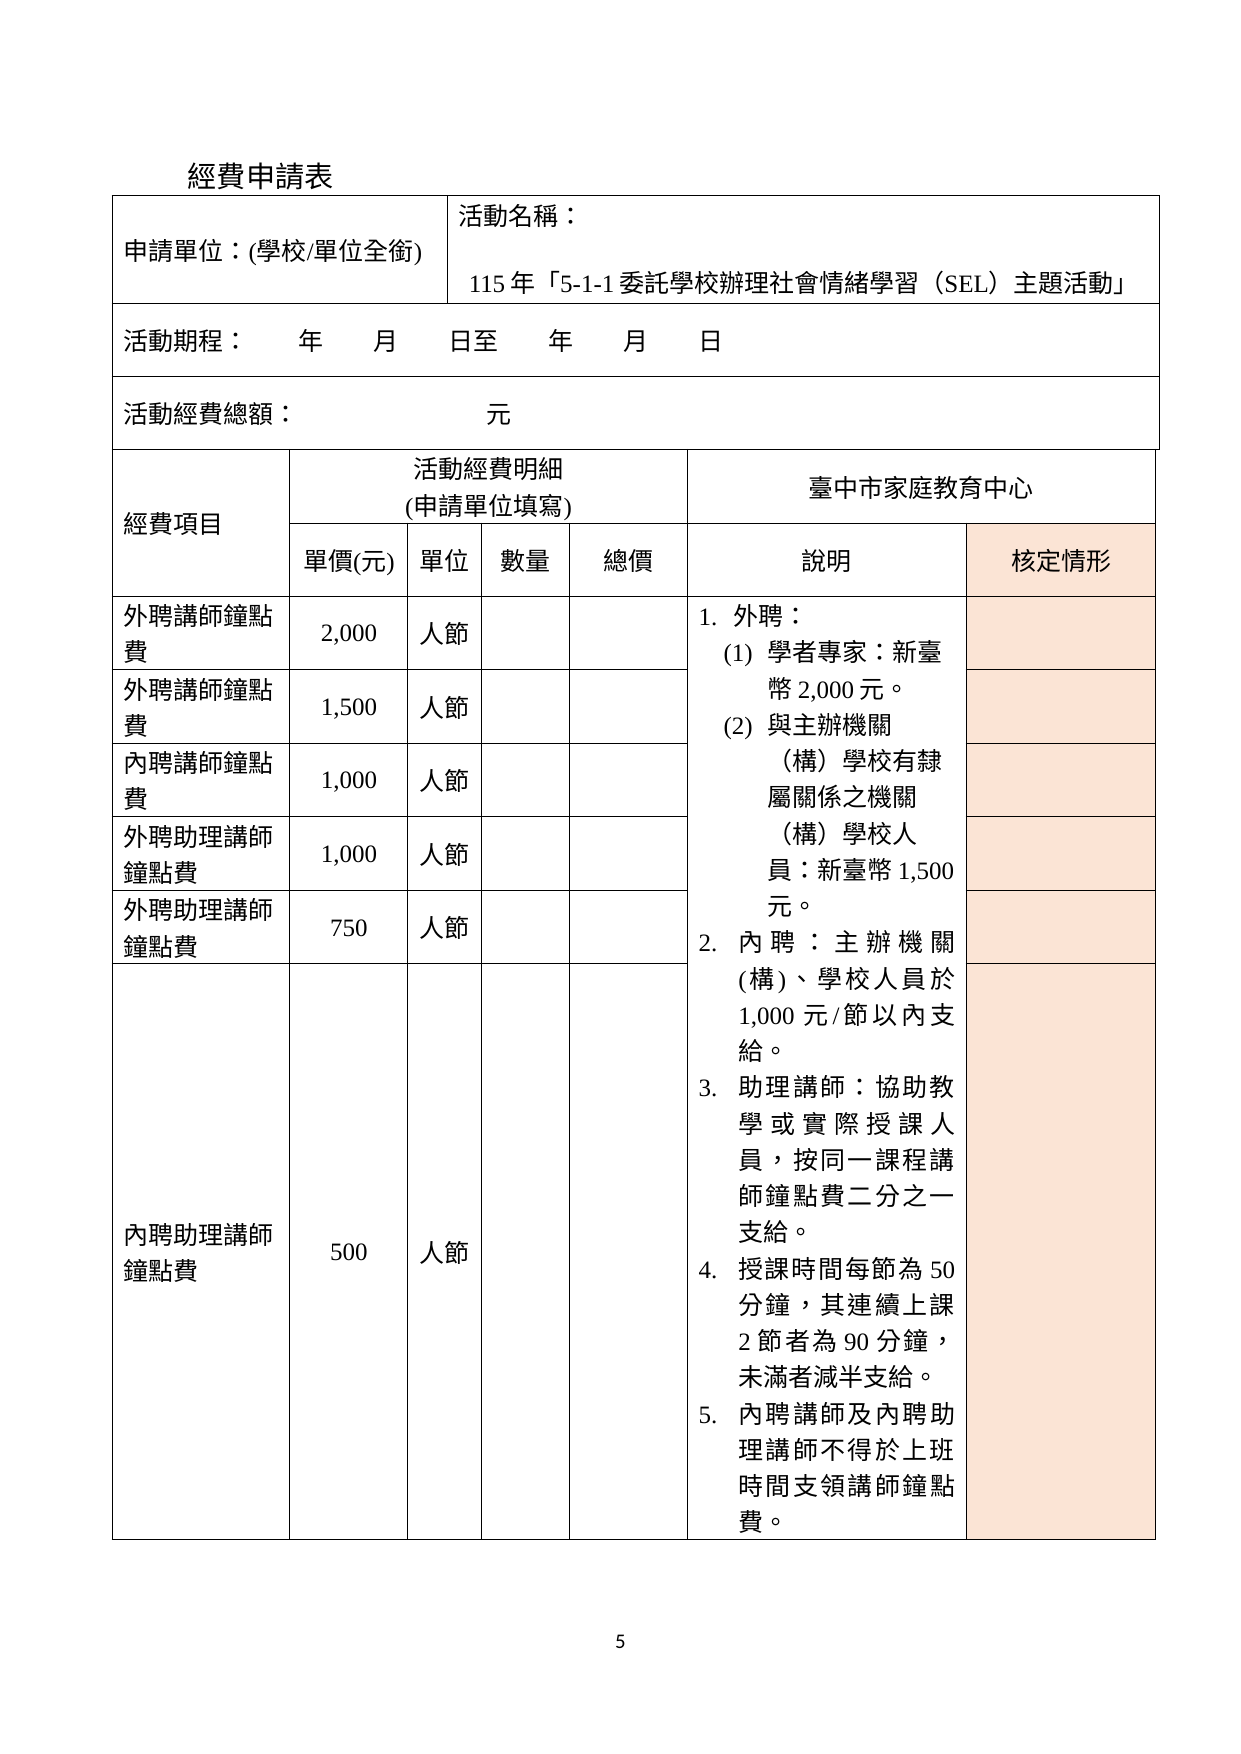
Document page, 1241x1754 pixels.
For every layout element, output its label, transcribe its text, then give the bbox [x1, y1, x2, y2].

table_cell 人節 [408, 597, 481, 669]
table_cell [570, 817, 687, 890]
table_cell 人節 [408, 670, 481, 743]
table_cell 1,500 [290, 670, 407, 743]
table_cell [967, 744, 1155, 816]
table_cell 說明 [688, 524, 966, 596]
table_cell [482, 817, 569, 890]
table_cell 人節 [408, 891, 481, 963]
table_cell 數量 [482, 524, 569, 596]
table_cell 活動期程： 年 月 日至 年 月 日 [113, 304, 1159, 376]
table_cell 1,000 [290, 744, 407, 816]
table_cell [967, 597, 1155, 669]
table_cell 活動經費明細 (申請單位填寫) [290, 450, 687, 522]
table_cell 臺中市家庭教育中心 [688, 450, 1155, 522]
table_header 活動名稱： 115年「5-1-1委託學校辦理社會情緒學習（SEL）主題活動」 [448, 196, 1159, 303]
table_cell [570, 670, 687, 743]
table_cell [482, 670, 569, 743]
table_cell [482, 744, 569, 816]
table_cell 2,000 [290, 597, 407, 669]
table_cell 人節 [408, 744, 481, 816]
table_cell [570, 597, 687, 669]
table_cell 內聘助理講師鐘點費 [113, 964, 289, 1539]
table_cell 總價 [570, 524, 687, 596]
table_cell [570, 964, 687, 1539]
table_cell 活動經費總額： 元 [113, 377, 1159, 449]
table_cell 內聘講師鐘點費 [113, 744, 289, 816]
table_cell [570, 891, 687, 963]
table_cell 核定情形 [967, 524, 1155, 596]
table_cell [967, 891, 1155, 963]
table_cell 750 [290, 891, 407, 963]
table_cell [570, 744, 687, 816]
table_cell 經費項目 [113, 450, 289, 596]
table_cell 外聘講師鐘點費 [113, 670, 289, 743]
table_cell [482, 964, 569, 1539]
table_header 申請單位：(學校/單位全銜) [113, 196, 447, 303]
table_cell [967, 817, 1155, 890]
table_cell 外聘助理講師鐘點費 [113, 817, 289, 890]
table_cell 單位 [408, 524, 481, 596]
table_cell 500 [290, 964, 407, 1539]
table_cell [482, 891, 569, 963]
table_cell [967, 964, 1155, 1539]
table_cell [482, 597, 569, 669]
table_cell 外聘： 學者專家：新臺幣2,000元。 與主辦機關（構）學校有隸屬關係之機關（構）學校人員：新臺幣1,500元。 內聘：主辦機關(構)、學校人員於1,000元/節以內支給。 助理講師：協助教學或實際授課人員，按同一課程講師鐘點費二分之一支給。 授課時間每節為50分鐘，其連續上課2節者為90分鐘，未滿者減半支給。 內聘講師及內聘助理講師不得於上班時間支領講師鐘點費。 [688, 597, 966, 1539]
table_cell 外聘講師鐘點費 [113, 597, 289, 669]
table_cell 人節 [408, 964, 481, 1539]
table_cell 單價(元) [290, 524, 407, 596]
table_cell 1,000 [290, 817, 407, 890]
text 經費申請表 [187, 133, 1053, 195]
table_cell [967, 670, 1155, 743]
table_cell 外聘助理講師鐘點費 [113, 891, 289, 963]
table_cell 人節 [408, 817, 481, 890]
